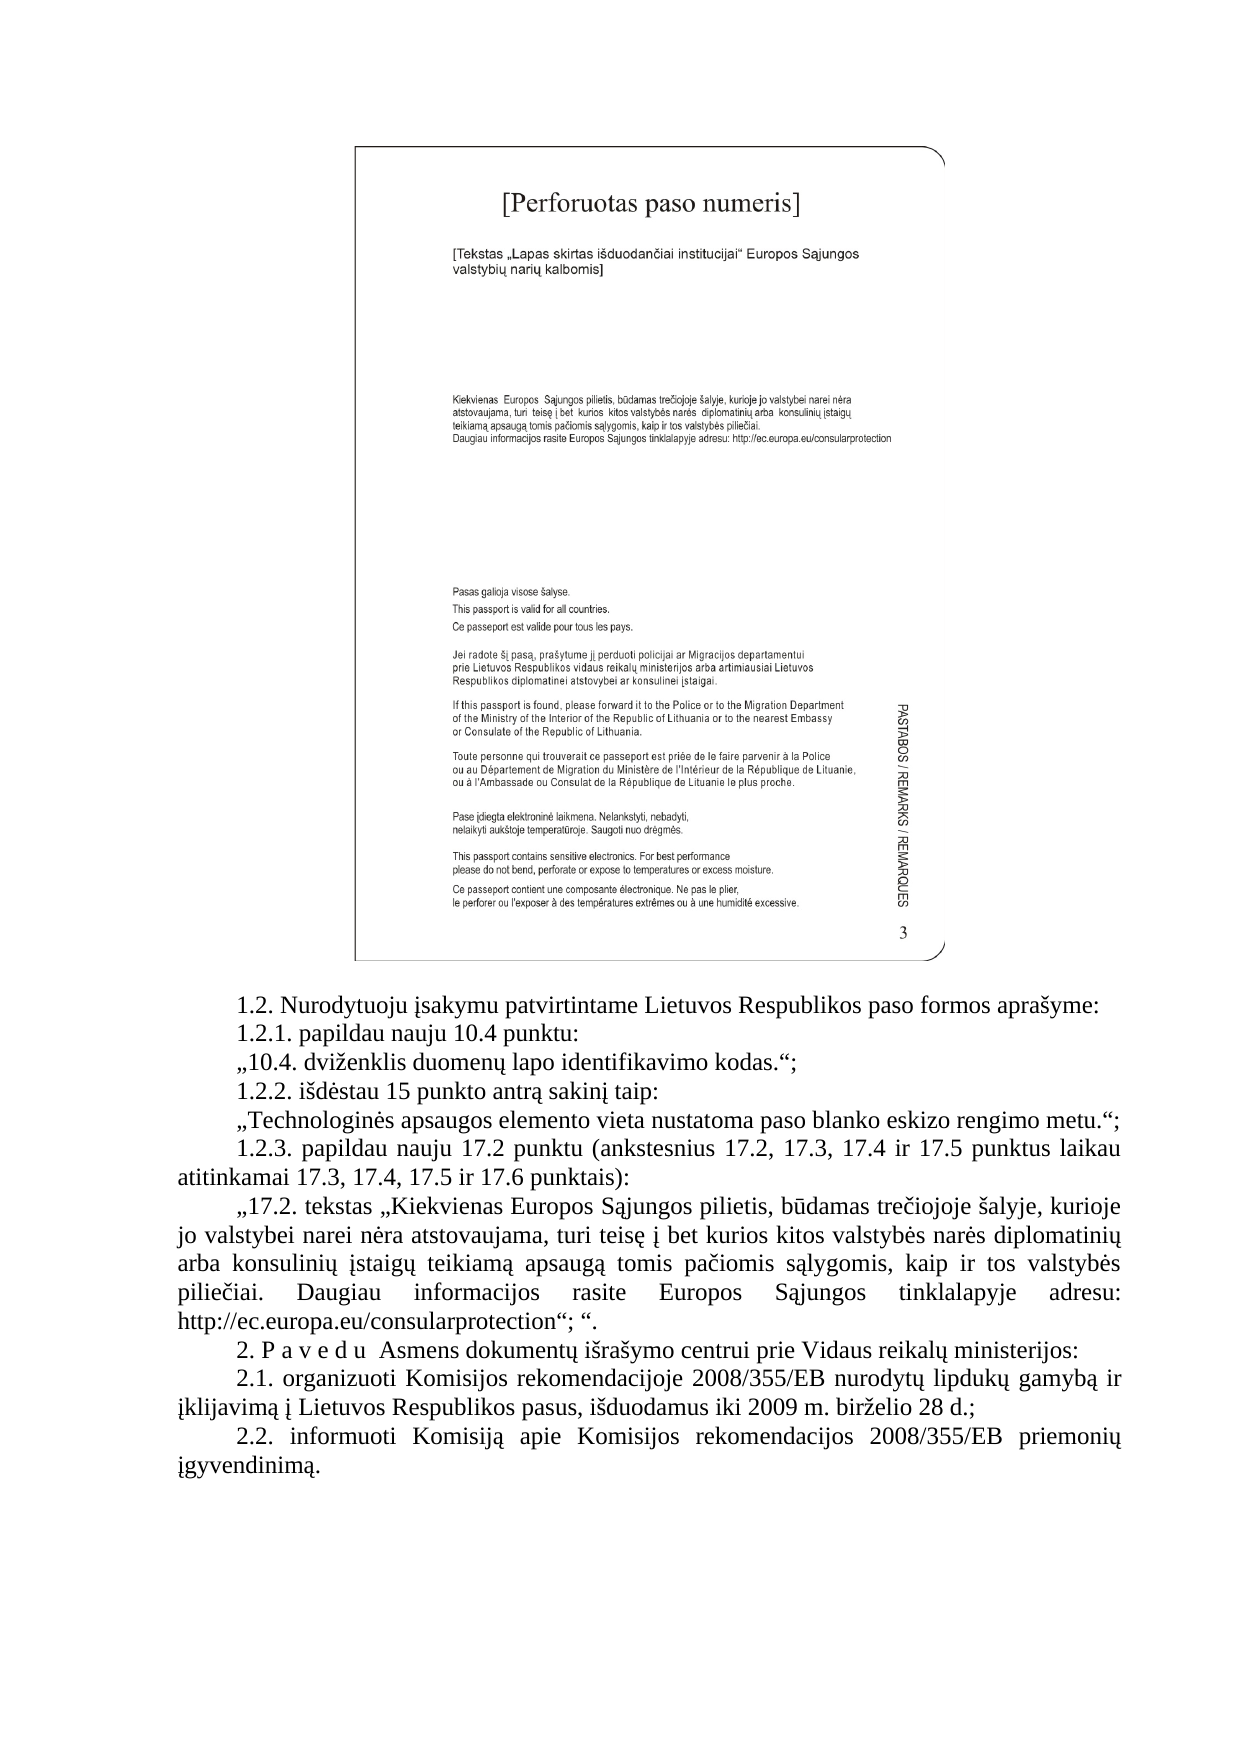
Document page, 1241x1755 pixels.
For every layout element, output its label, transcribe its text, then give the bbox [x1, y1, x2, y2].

text 1.2.2. išdėstau 15 punkto antrą sakinį taip: [177, 1076, 1122, 1105]
text „17.2. tekstas „Kiekvienas Europos Sąjungos pilietis, būdamas trečiojoje šalyje, kurioje jo valstybei narei nėra atstovaujama, turi teisę į bet kurios kitos valstybės narės diplomatinių arba konsulinių įstaigų teikiamą apsaugą tomis pačiomis sąlygomis, kaip ir tos valstybės piliečiai. Daugiau informacijos rasite Europos Sąjungos tinklalapyje adresu: http://ec.europa.eu/consularprotection“; “. [177, 1191, 1122, 1335]
text 2.2. informuoti Komisiją apie Komisijos rekomendacijos 2008/355/EB priemonių įgyvendinimą. [177, 1421, 1122, 1478]
text „Technologinės apsaugos elemento vieta nustatoma paso blanko eskizo rengimo metu.“; [177, 1105, 1122, 1133]
text 1.2. Nurodytuoju įsakymu patvirtintame Lietuvos Respublikos paso formos aprašyme: [177, 990, 1122, 1018]
text 1.2.3. papildau nauju 17.2 punktu (ankstesnius 17.2, 17.3, 17.4 ir 17.5 punktus laikau atitinkamai 17.3, 17.4, 17.5 ir 17.6 punktais): [177, 1133, 1122, 1191]
text 2. Pavedu Asmens dokumentų išrašymo centrui prie Vidaus reikalų ministerijos: [177, 1335, 1122, 1363]
text „10.4. dviženklis duomenų lapo identifikavimo kodas.“; [177, 1047, 1122, 1076]
text 1.2.1. papildau nauju 10.4 punktu: [177, 1018, 1122, 1047]
text 2.1. organizuoti Komisijos rekomendacijoje 2008/355/EB nurodytų lipdukų gamybą ir įklijavimą į Lietuvos Respublikos pasus, išduodamus iki 2009 m. birželio 28 d.; [177, 1363, 1122, 1421]
